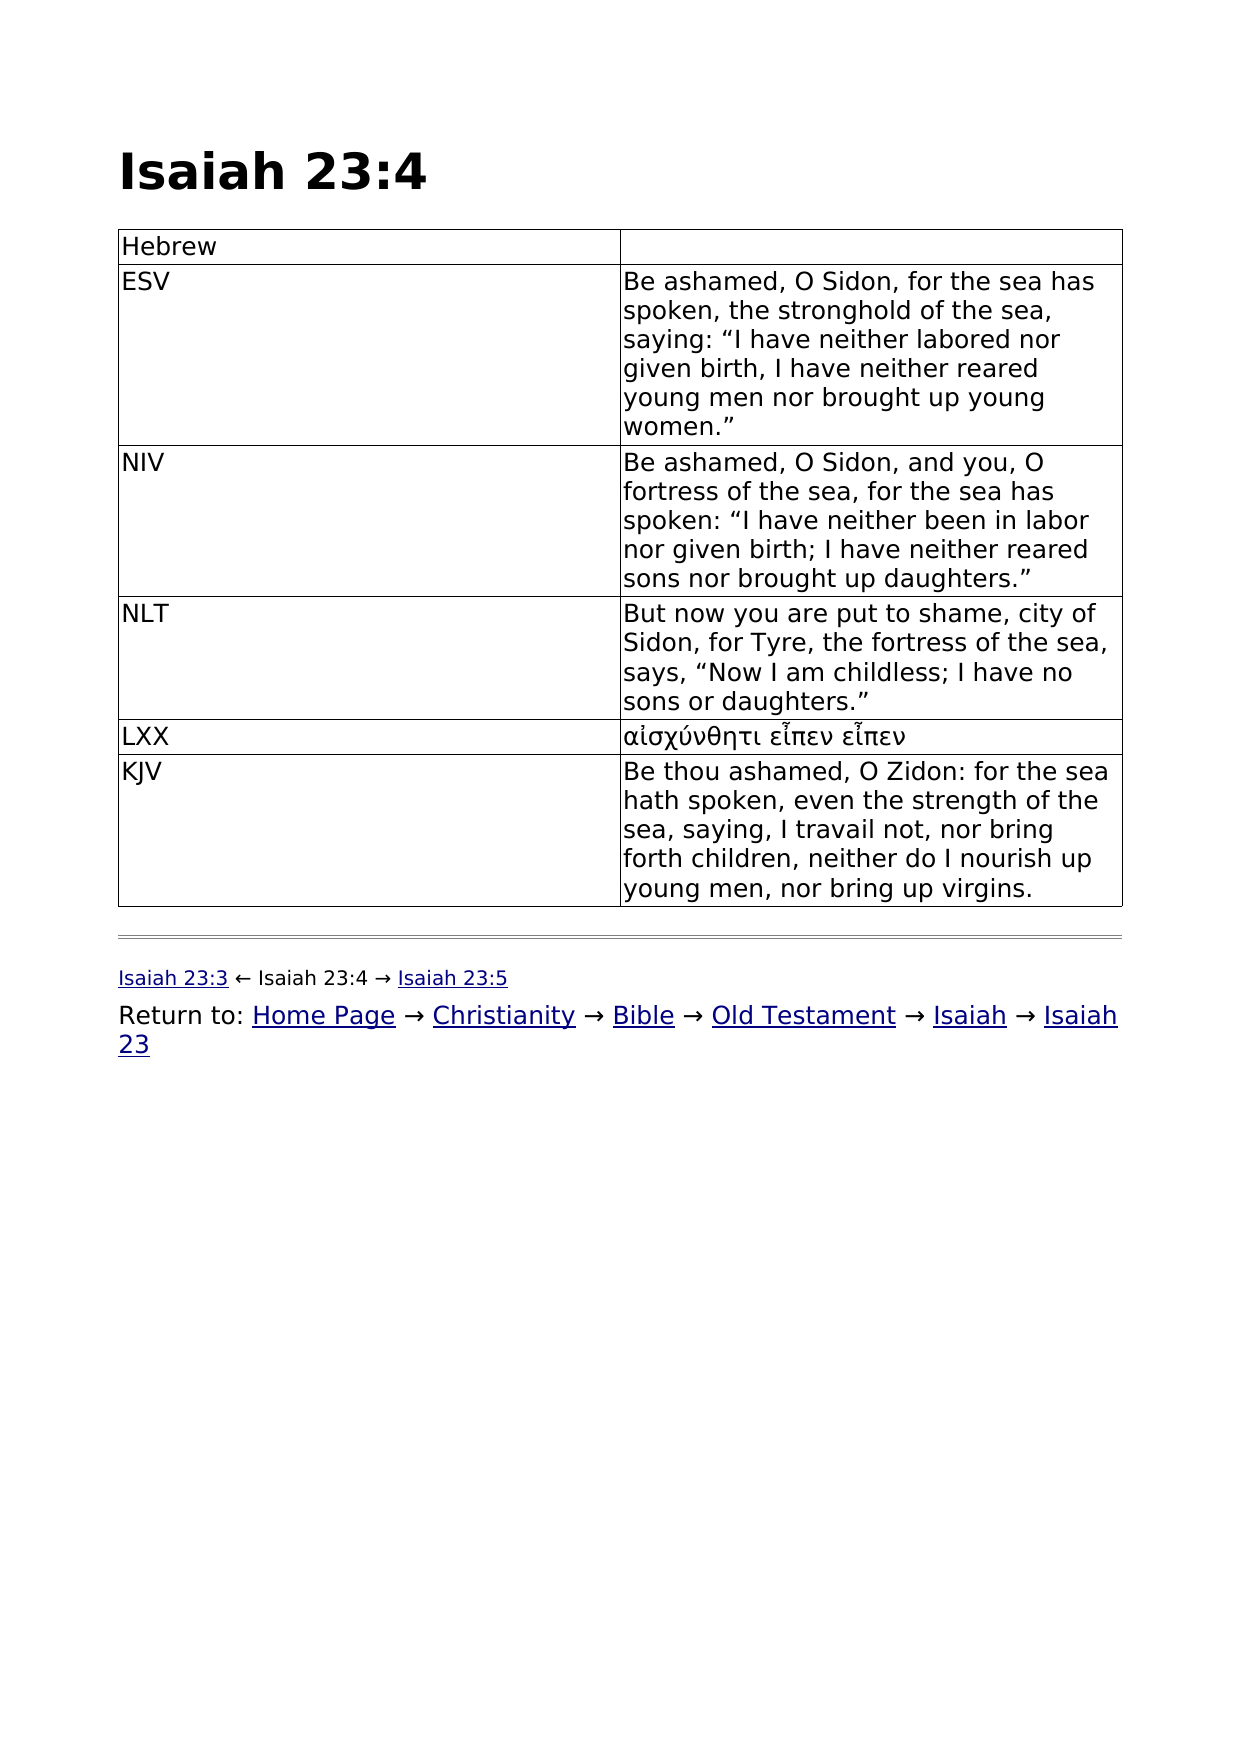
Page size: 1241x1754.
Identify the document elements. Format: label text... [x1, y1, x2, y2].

table_cell But now you are put to shame, city of Sidon, for Tyre, the fortress of the sea, says, “Now I am childless; I have no sons or daughters.” [621, 597, 1122, 719]
table_cell Be thou ashamed, O Zidon: for the sea hath spoken, even the strength of the sea, saying, I travail not, nor bring forth children, neither do I nourish up young men, nor bring up virgins. [621, 755, 1122, 906]
table_cell LXX [119, 720, 620, 754]
subtitle Isaiah 23:4 [118, 143, 1122, 201]
table_cell αἰσχύνθητι εἶπεν εἶπεν [621, 720, 1122, 754]
table_cell KJV [119, 755, 620, 906]
table_cell ESV [119, 265, 620, 445]
table_header [621, 230, 1122, 264]
table_cell NLT [119, 597, 620, 719]
text Isaiah 23:3 ← Isaiah 23:4 → Isaiah 23:5 [118, 967, 1122, 1001]
text Return to: Home Page → Christianity → Bible → Old Testament → Isaiah → Isaiah 23 [118, 1001, 1122, 1059]
table_cell Be ashamed, O Sidon, for the sea has spoken, the stronghold of the sea, saying: “I have neither labored nor given birth, I have neither reared young men nor brought up young women.” [621, 265, 1122, 445]
table_cell Be ashamed, O Sidon, and you, O fortress of the sea, for the sea has spoken: “I have neither been in labor nor given birth; I have neither reared sons nor brought up daughters.” [621, 446, 1122, 596]
table_cell NIV [119, 446, 620, 596]
table_header Hebrew [119, 230, 620, 264]
